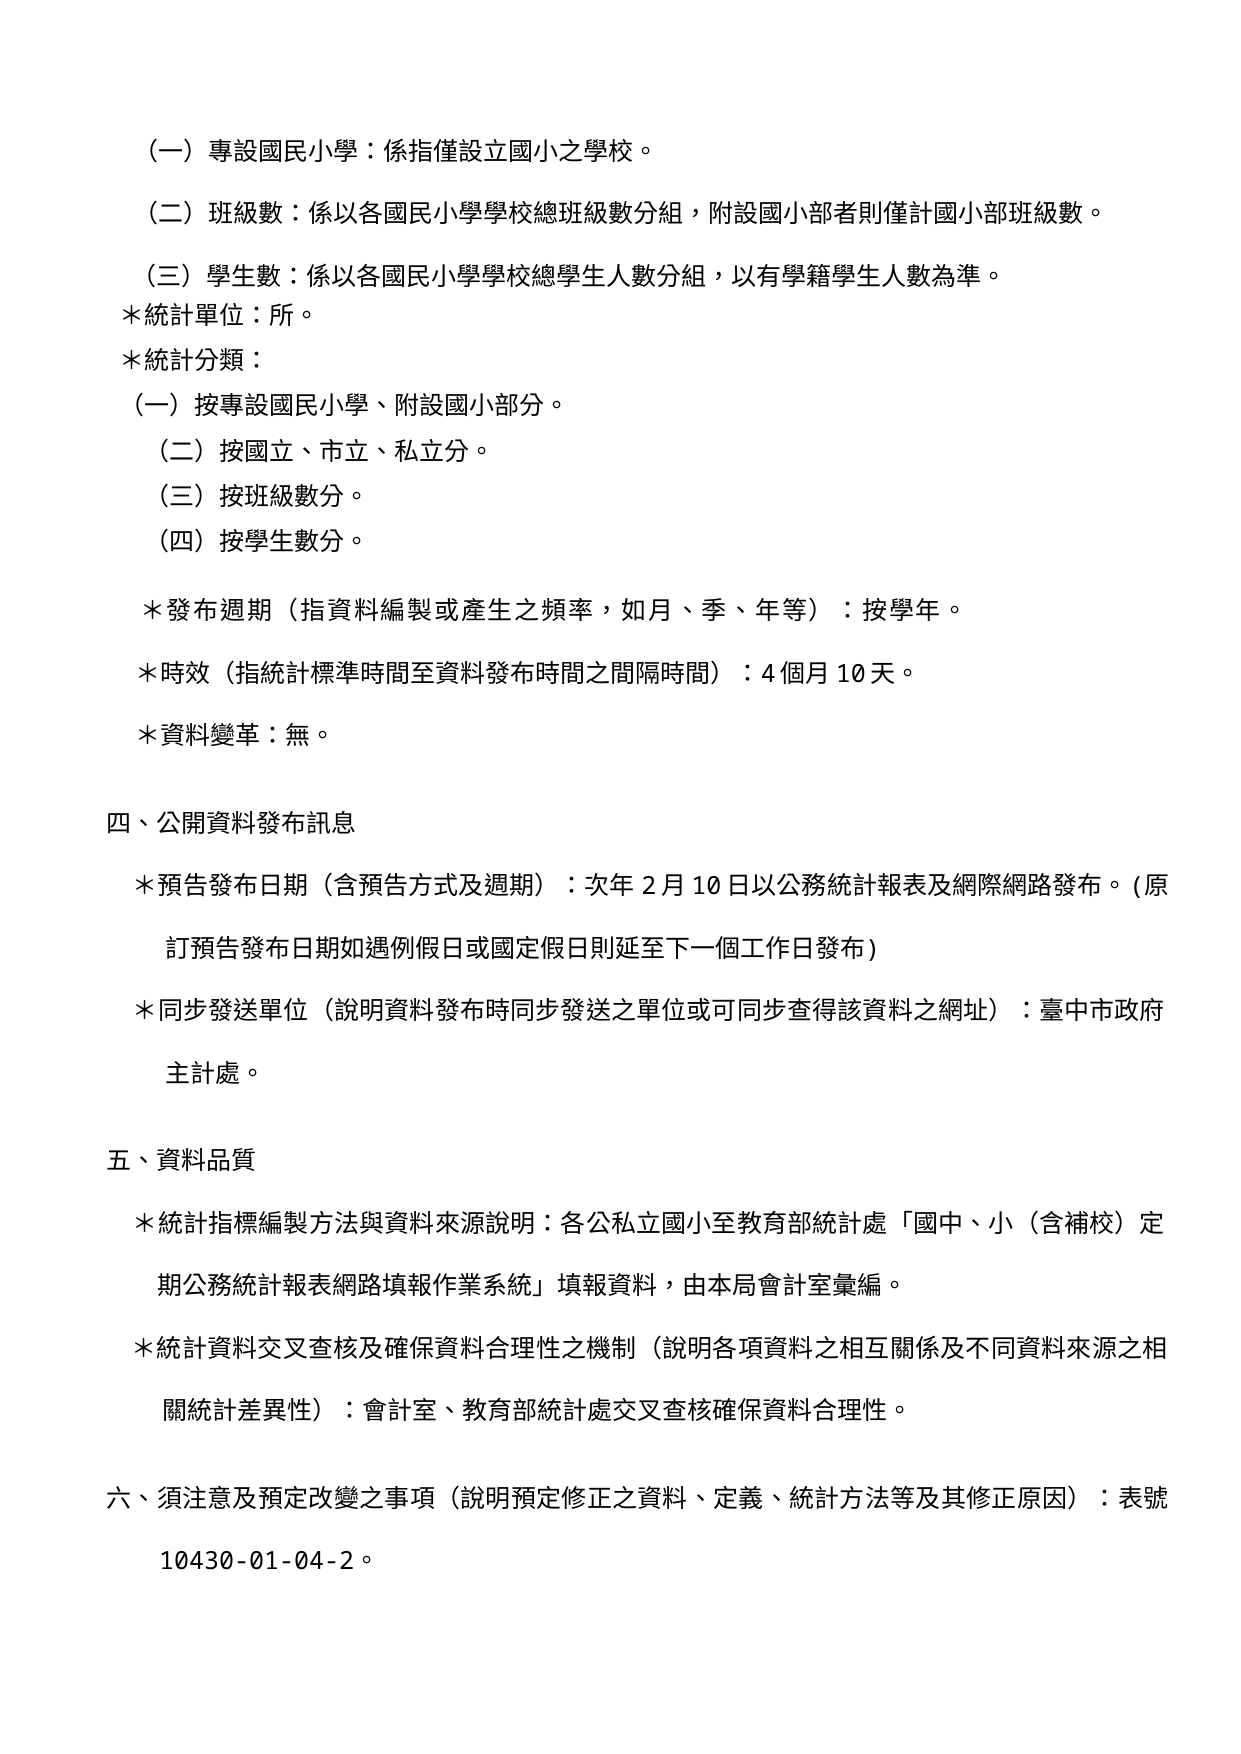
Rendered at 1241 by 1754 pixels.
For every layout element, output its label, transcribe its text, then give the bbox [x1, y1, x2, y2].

text （二）按國立、市立、私立分。 [106, 431, 1169, 467]
text （三）學生數：係以各國民小學學校總學生人數分組，以有學籍學生人數為準。 [131, 233, 1169, 295]
text （三）按班級數分。 [106, 476, 1169, 513]
text 六、須注意及預定改變之事項（說明預定修正之資料、定義、統計方法等及其修正原因）：表號10430-01-04-2。 [106, 1454, 1169, 1579]
text 四、公開資料發布訊息 [106, 779, 1169, 842]
text （一）專設國民小學：係指僅設立國小之學校。 [133, 108, 1169, 170]
text ＊資料變革：無。 [106, 692, 1169, 754]
text （一）按專設國民小學、附設國小部分。 [106, 386, 1169, 422]
text ＊同步發送單位（說明資料發布時同步發送之單位或可同步查得該資料之網址）：臺中市政府主計處。 [133, 967, 1169, 1092]
text ＊統計指標編製方法與資料來源說明：各公私立國小至教育部統計處「國中、小（含補校）定期公務統計報表網路填報作業系統」填報資料，由本局會計室彙編。 [133, 1179, 1169, 1304]
text （四）按學生數分。 [106, 522, 1169, 558]
text （二）班級數：係以各國民小學學校總班級數分組，附設國小部者則僅計國小部班級數。 [133, 170, 1169, 233]
text ＊統計單位：所。 [106, 295, 1169, 331]
text ＊發布週期（指資料編製或產生之頻率，如月、季、年等）：按學年。 [106, 567, 1169, 629]
text 五、資料品質 [106, 1117, 1169, 1179]
text ＊統計分類： [106, 340, 1169, 377]
text ＊時效（指統計標準時間至資料發布時間之間隔時間）：4個月10天。 [106, 629, 1169, 692]
text ＊預告發布日期（含預告方式及週期）：次年2月10日以公務統計報表及網際網路發布。(原訂預告發布日期如遇例假日或國定假日則延至下一個工作日發布) [133, 842, 1169, 967]
text ＊統計資料交叉查核及確保資料合理性之機制（說明各項資料之相互關係及不同資料來源之相關統計差異性）：會計室、教育部統計處交叉查核確保資料合理性。 [131, 1304, 1169, 1429]
